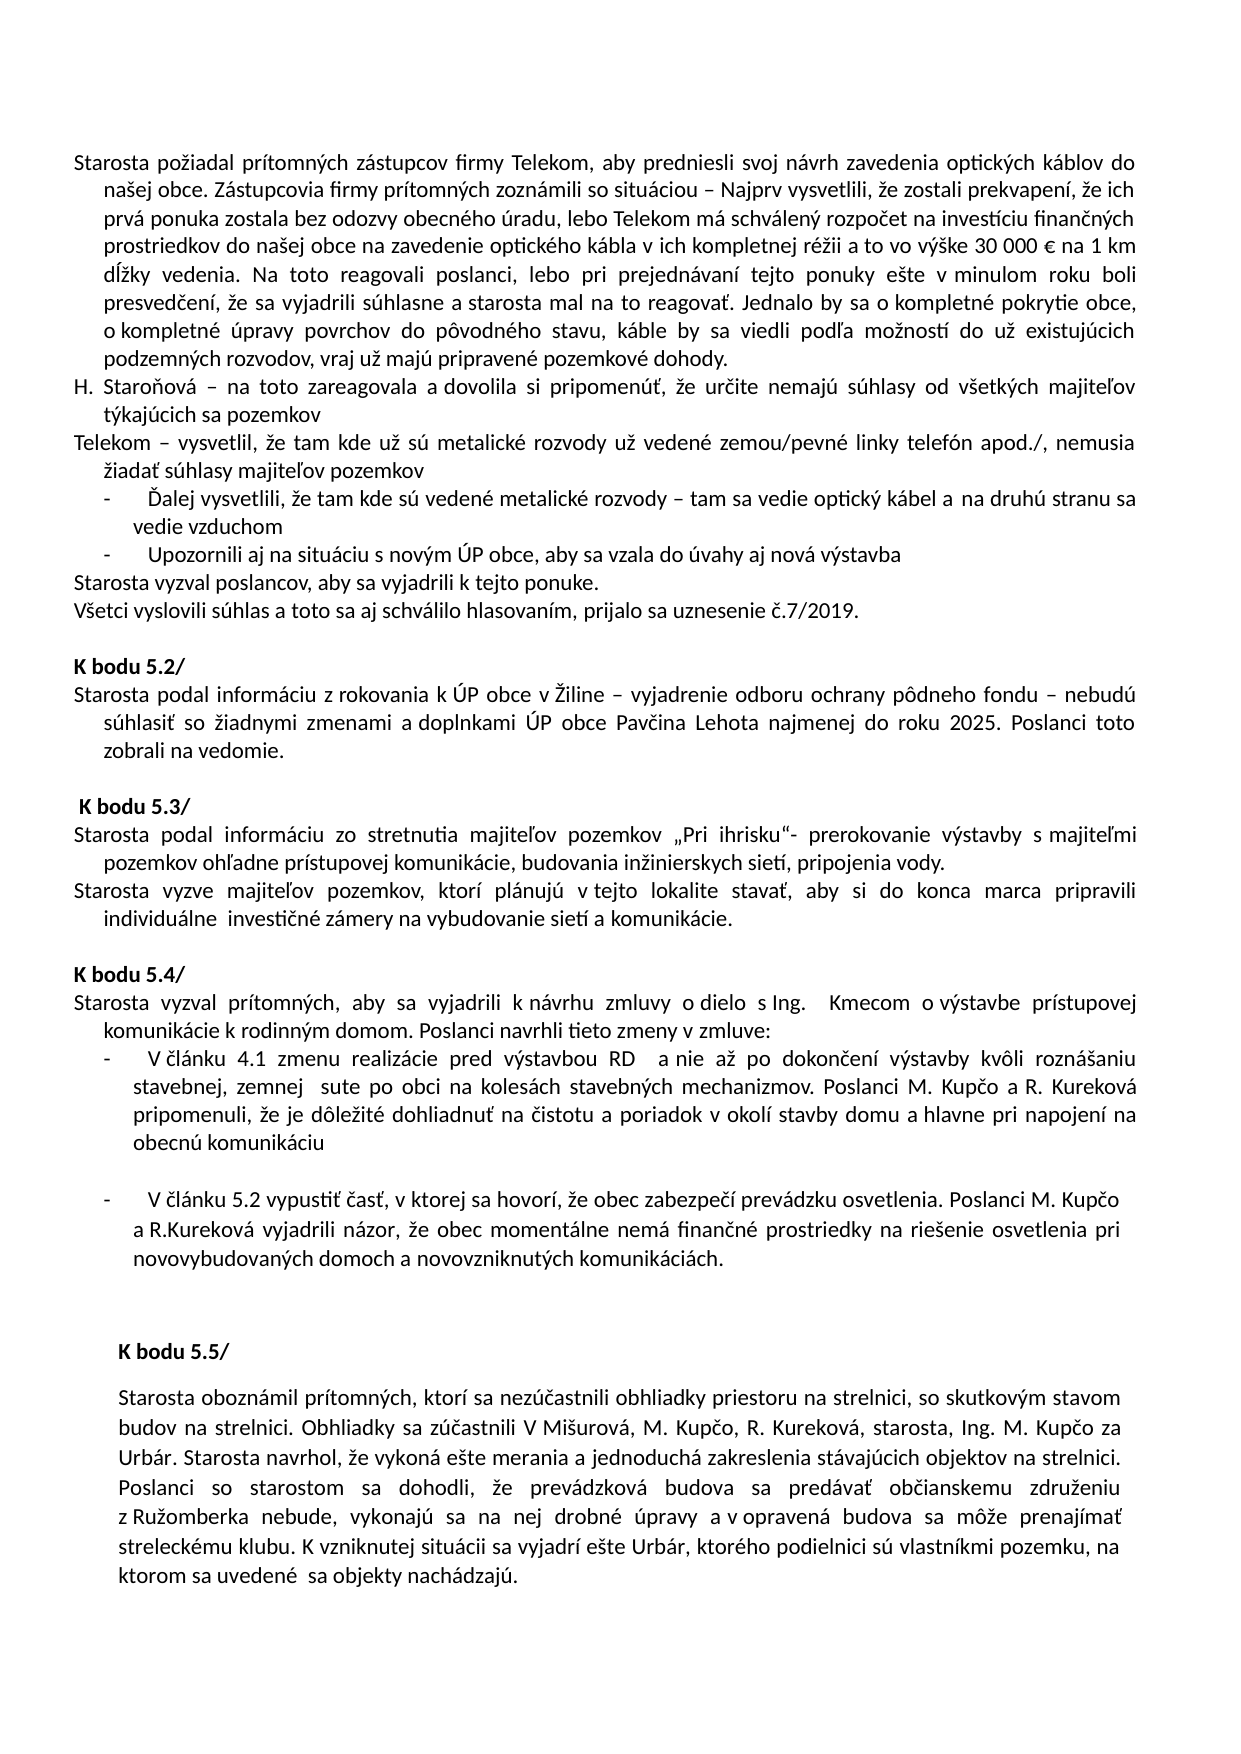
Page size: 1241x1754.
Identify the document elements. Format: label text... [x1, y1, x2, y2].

text Starosta podal informáciu z rokovania k ÚP obce v Žiline – vyjadrenie odboru ochrany pôdneho fondu – nebudú súhlasiť so žiadnymi zmenami a doplnkami ÚP obce Pavčina Lehota najmenej do roku 2025. Poslanci toto zobrali na vedomie. [74, 680, 1137, 764]
list Upozornili aj na situáciu s novým ÚP obce, aby sa vzala do úvahy aj nová výstavba [103, 540, 1137, 568]
text Starosta oboznámil prítomných, ktorí sa nezúčastnili obhliadky priestoru na strelnici, so skutkovým stavom budov na strelnici. Obhliadky sa zúčastnili V Mišurová, M. Kupčo, R. Kureková, starosta, Ing. M. Kupčo za Urbár. Starosta navrhol, že vykoná ešte merania a jednoduchá zakreslenia stávajúcich objektov na strelnici. Poslanci so starostom sa dohodli, že prevádzková budova sa predávať občianskemu združeniu z Ružomberka nebude, vykonajú sa na nej drobné úpravy a v opravená budova sa môže prenajímať streleckému klubu. K vzniknutej situácii sa vyjadrí ešte Urbár, ktorého podielnici sú vlastníkmi pozemku, na ktorom sa uvedené sa objekty nachádzajú. [118, 1383, 1122, 1590]
text Starosta vyzval prítomných, aby sa vyjadrili k návrhu zmluvy o dielo s Ing. Kmecom o výstavbe prístupovej komunikácie k rodinným domom. Poslanci navrhli tieto zmeny v zmluve: [74, 988, 1137, 1044]
text K bodu 5.2/ [74, 652, 1137, 680]
list V článku 4.1 zmenu realizácie pred výstavbou RD a nie až po dokončení výstavby kvôli roznášaniu stavebnej, zemnej sute po obci na kolesách stavebných mechanizmov. Poslanci M. Kupčo a R. Kureková pripomenuli, že je dôležité dohliadnuť na čistotu a poriadok v okolí stavby domu a hlavne pri napojení na obecnú komunikáciu [103, 1044, 1137, 1156]
text Telekom – vysvetlil, že tam kde už sú metalické rozvody už vedené zemou/pevné linky telefón apod./, nemusia žiadať súhlasy majiteľov pozemkov [74, 428, 1137, 484]
list V článku 5.2 vypustiť časť, v ktorej sa hovorí, že obec zabezpečí prevádzku osvetlenia. Poslanci M. Kupčo a R.Kureková vyjadrili názor, že obec momentálne nemá finančné prostriedky na riešenie osvetlenia pri novovybudovaných domoch a novovzniknutých komunikáciách. [103, 1185, 1122, 1272]
text Starosta vyzval poslancov, aby sa vyjadrili k tejto ponuke. [74, 568, 1137, 596]
text Starosta vyzve majiteľov pozemkov, ktorí plánujú v tejto lokalite stavať, aby si do konca marca pripravili individuálne investičné zámery na vybudovanie sietí a komunikácie. [74, 876, 1137, 932]
text H. Staroňová – na toto zareagovala a dovolila si pripomenúť, že určite nemajú súhlasy od všetkých majiteľov týkajúcich sa pozemkov [74, 372, 1137, 428]
text Všetci vyslovili súhlas a toto sa aj schválilo hlasovaním, prijalo sa uznesenie č.7/2019. [74, 596, 1137, 624]
text K bodu 5.5/ [118, 1337, 1122, 1365]
list Ďalej vysvetlili, že tam kde sú vedené metalické rozvody – tam sa vedie optický kábel a na druhú stranu sa vedie vzduchom [103, 484, 1137, 540]
text Starosta podal informáciu zo stretnutia majiteľov pozemkov „Pri ihrisku“- prerokovanie výstavby s majiteľmi pozemkov ohľadne prístupovej komunikácie, budovania inžinierskych sietí, pripojenia vody. [74, 820, 1137, 876]
text K bodu 5.4/ [74, 960, 1137, 988]
text Starosta požiadal prítomných zástupcov firmy Telekom, aby predniesli svoj návrh zavedenia optických káblov do našej obce. Zástupcovia firmy prítomných zoznámili so situáciou – Najprv vysvetlili, že zostali prekvapení, že ich prvá ponuka zostala bez odozvy obecného úradu, lebo Telekom má schválený rozpočet na investíciu finančných prostriedkov do našej obce na zavedenie optického kábla v ich kompletnej réžii a to vo výške 30 000 € na 1 km dĺžky vedenia. Na toto reagovali poslanci, lebo pri prejednávaní tejto ponuky ešte v minulom roku boli presvedčení, že sa vyjadrili súhlasne a starosta mal na to reagovať. Jednalo by sa o kompletné pokrytie obce, o kompletné úpravy povrchov do pôvodného stavu, káble by sa viedli podľa možností do už existujúcich podzemných rozvodov, vraj už majú pripravené pozemkové dohody. [74, 148, 1137, 372]
text K bodu 5.3/ [74, 792, 1137, 820]
